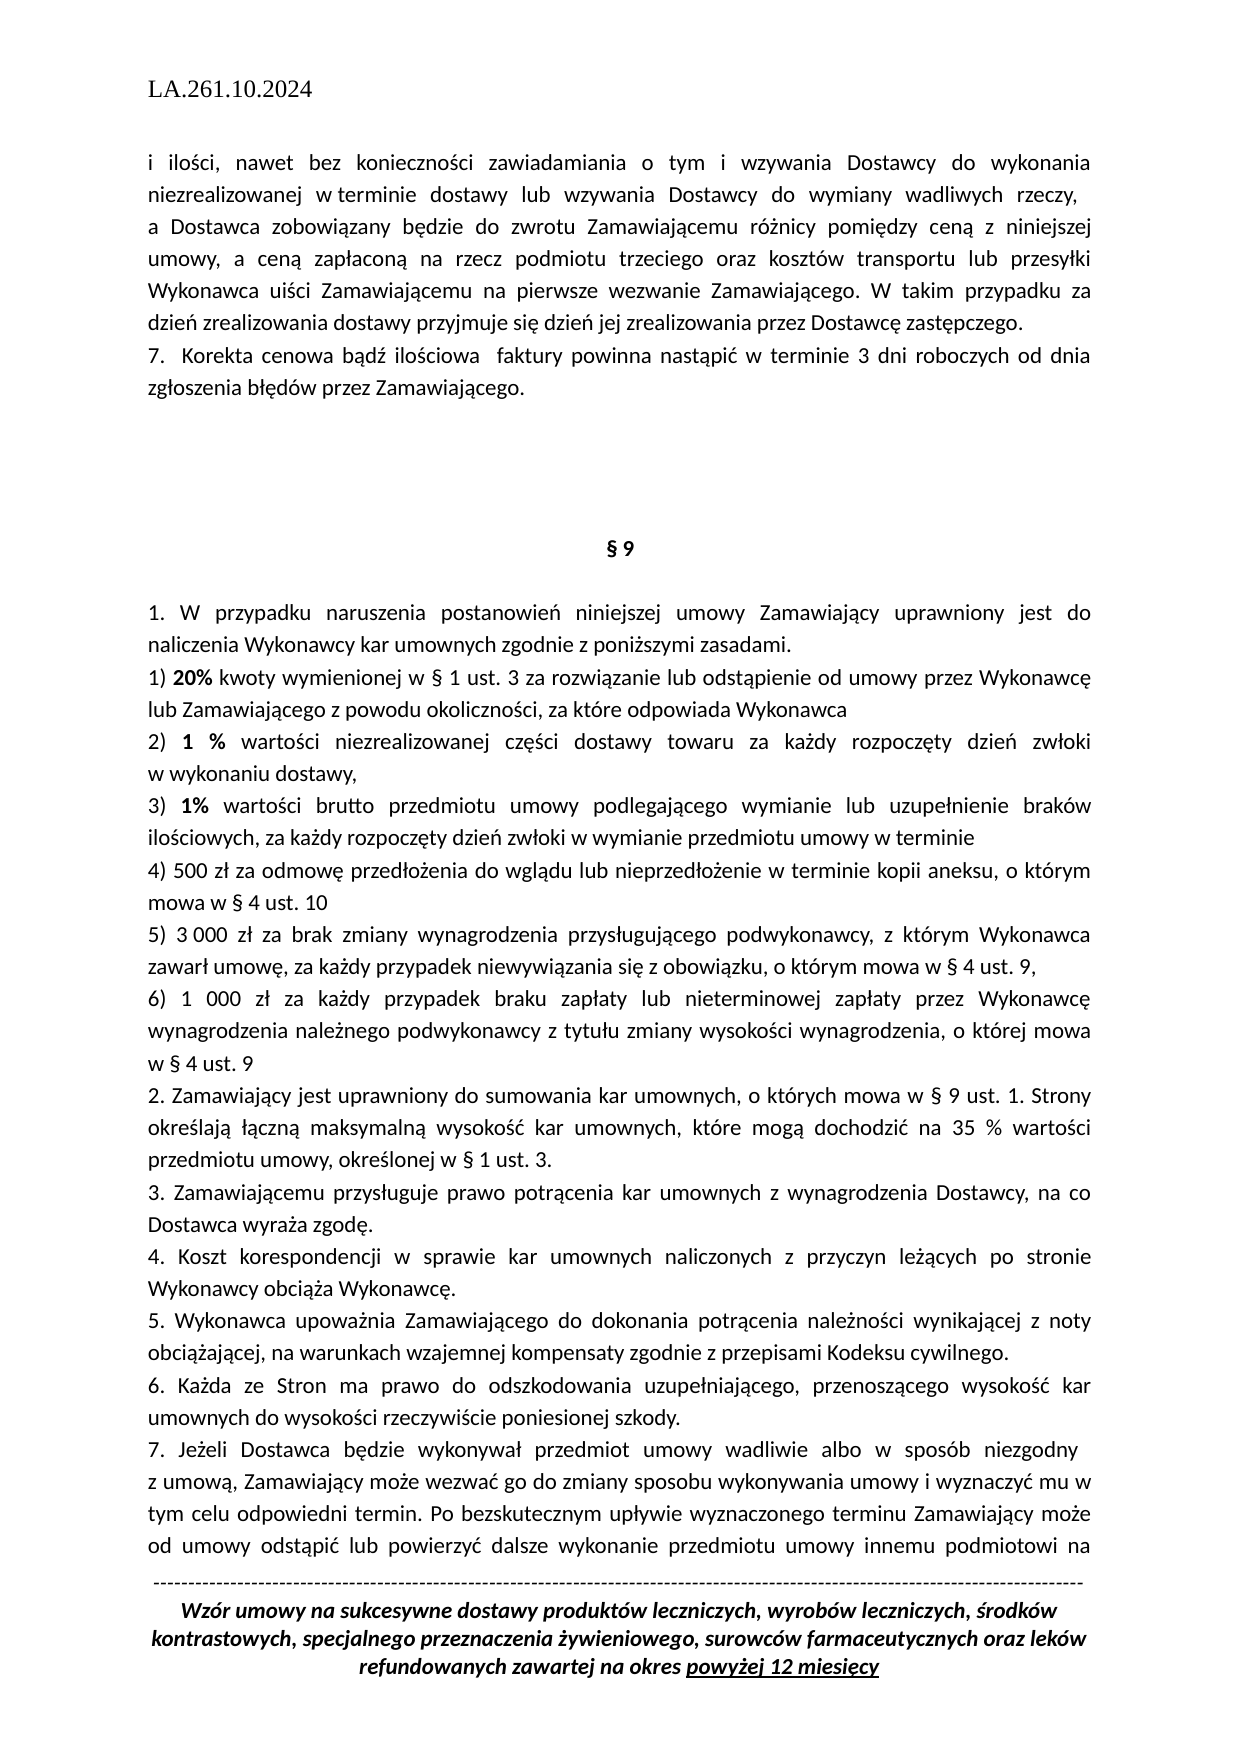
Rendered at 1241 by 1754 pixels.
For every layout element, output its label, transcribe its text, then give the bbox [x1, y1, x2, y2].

text 5. Wykonawca upoważnia Zamawiającego do dokonania potrącenia należności wynikającej z noty obciążającej, na warunkach wzajemnej kompensaty zgodnie z przepisami Kodeksu cywilnego. [148, 1306, 1093, 1367]
text 3. Zamawiającemu przysługuje prawo potrącenia kar umownych z wynagrodzenia Dostawcy, na co Dostawca wyraża zgodę. [148, 1178, 1093, 1238]
text 1. W przypadku naruszenia postanowień niniejszej umowy Zamawiający uprawniony jest do naliczenia Wykonawcy kar umownych zgodnie z poniższymi zasadami. [148, 598, 1093, 658]
text 6. Każda ze Stron ma prawo do odszkodowania uzupełniającego, przenoszącego wysokość kar umownych do wysokości rzeczywiście poniesionej szkody. [148, 1371, 1093, 1431]
text 2. Zamawiający jest uprawniony do sumowania kar umownych, o których mowa w § 9 ust. 1. Strony określają łączną maksymalną wysokość kar umownych, które mogą dochodzić na 35 % wartości przedmiotu umowy, określonej w § 1 ust. 3. [148, 1081, 1093, 1173]
text i ilości, nawet bez konieczności zawiadamiania o tym i wzywania Dostawcy do wykonania niezrealizowanej w terminie dostawy lub wzywania Dostawcy do wymiany wadliwych rzeczy, a Dostawca zobowiązany będzie do zwrotu Zamawiającemu różnicy pomiędzy ceną z niniejszej umowy, a ceną zapłaconą na rzecz podmiotu trzeciego oraz kosztów transportu lub przesyłki Wykonawca uiści Zamawiającemu na pierwsze wezwanie Zamawiającego. W takim przypadku za dzień zrealizowania dostawy przyjmuje się dzień jej zrealizowania przez Dostawcę zastępczego. [148, 148, 1093, 337]
text 4. Koszt korespondencji w sprawie kar umownych naliczonych z przyczyn leżących po stronie Wykonawcy obciąża Wykonawcę. [148, 1242, 1093, 1302]
text 7. Korekta cenowa bądź ilościowa faktury powinna nastąpić w terminie 3 dni roboczych od dnia zgłoszenia błędów przez Zamawiającego. [148, 341, 1093, 401]
text 4) 500 zł za odmowę przedłożenia do wglądu lub nieprzedłożenie w terminie kopii aneksu, o którym mowa w § 4 ust. 10 [148, 856, 1093, 916]
text 7. Jeżeli Dostawca będzie wykonywał przedmiot umowy wadliwie albo w sposób niezgodny z umową, Zamawiający może wezwać go do zmiany sposobu wykonywania umowy i wyznaczyć mu w tym celu odpowiedni termin. Po bezskutecznym upływie wyznaczonego terminu Zamawiający może od umowy odstąpić lub powierzyć dalsze wykonanie przedmiotu umowy innemu podmiotowi na [148, 1435, 1093, 1560]
text 6) 1 000 zł za każdy przypadek braku zapłaty lub nieterminowej zapłaty przez Wykonawcę wynagrodzenia należnego podwykonawcy z tytułu zmiany wysokości wynagrodzenia, o której mowa w § 4 ust. 9 [148, 984, 1093, 1077]
text 1) 20% kwoty wymienionej w § 1 ust. 3 za rozwiązanie lub odstąpienie od umowy przez Wykonawcę lub Zamawiającego z powodu okoliczności, za które odpowiada Wykonawca [148, 663, 1093, 723]
text 3) 1% wartości brutto przedmiotu umowy podlegającego wymianie lub uzupełnienie braków ilościowych, za każdy rozpoczęty dzień zwłoki w wymianie przedmiotu umowy w terminie [148, 791, 1093, 852]
text 5) 3 000 zł za brak zmiany wynagrodzenia przysługującego podwykonawcy, z którym Wykonawca zawarł umowę, za każdy przypadek niewywiązania się z obowiązku, o którym mowa w § 4 ust. 9, [148, 920, 1093, 980]
text § 9 [148, 534, 1093, 562]
text 2) 1 % wartości niezrealizowanej części dostawy towaru za każdy rozpoczęty dzień zwłoki w wykonaniu dostawy, [148, 727, 1093, 787]
